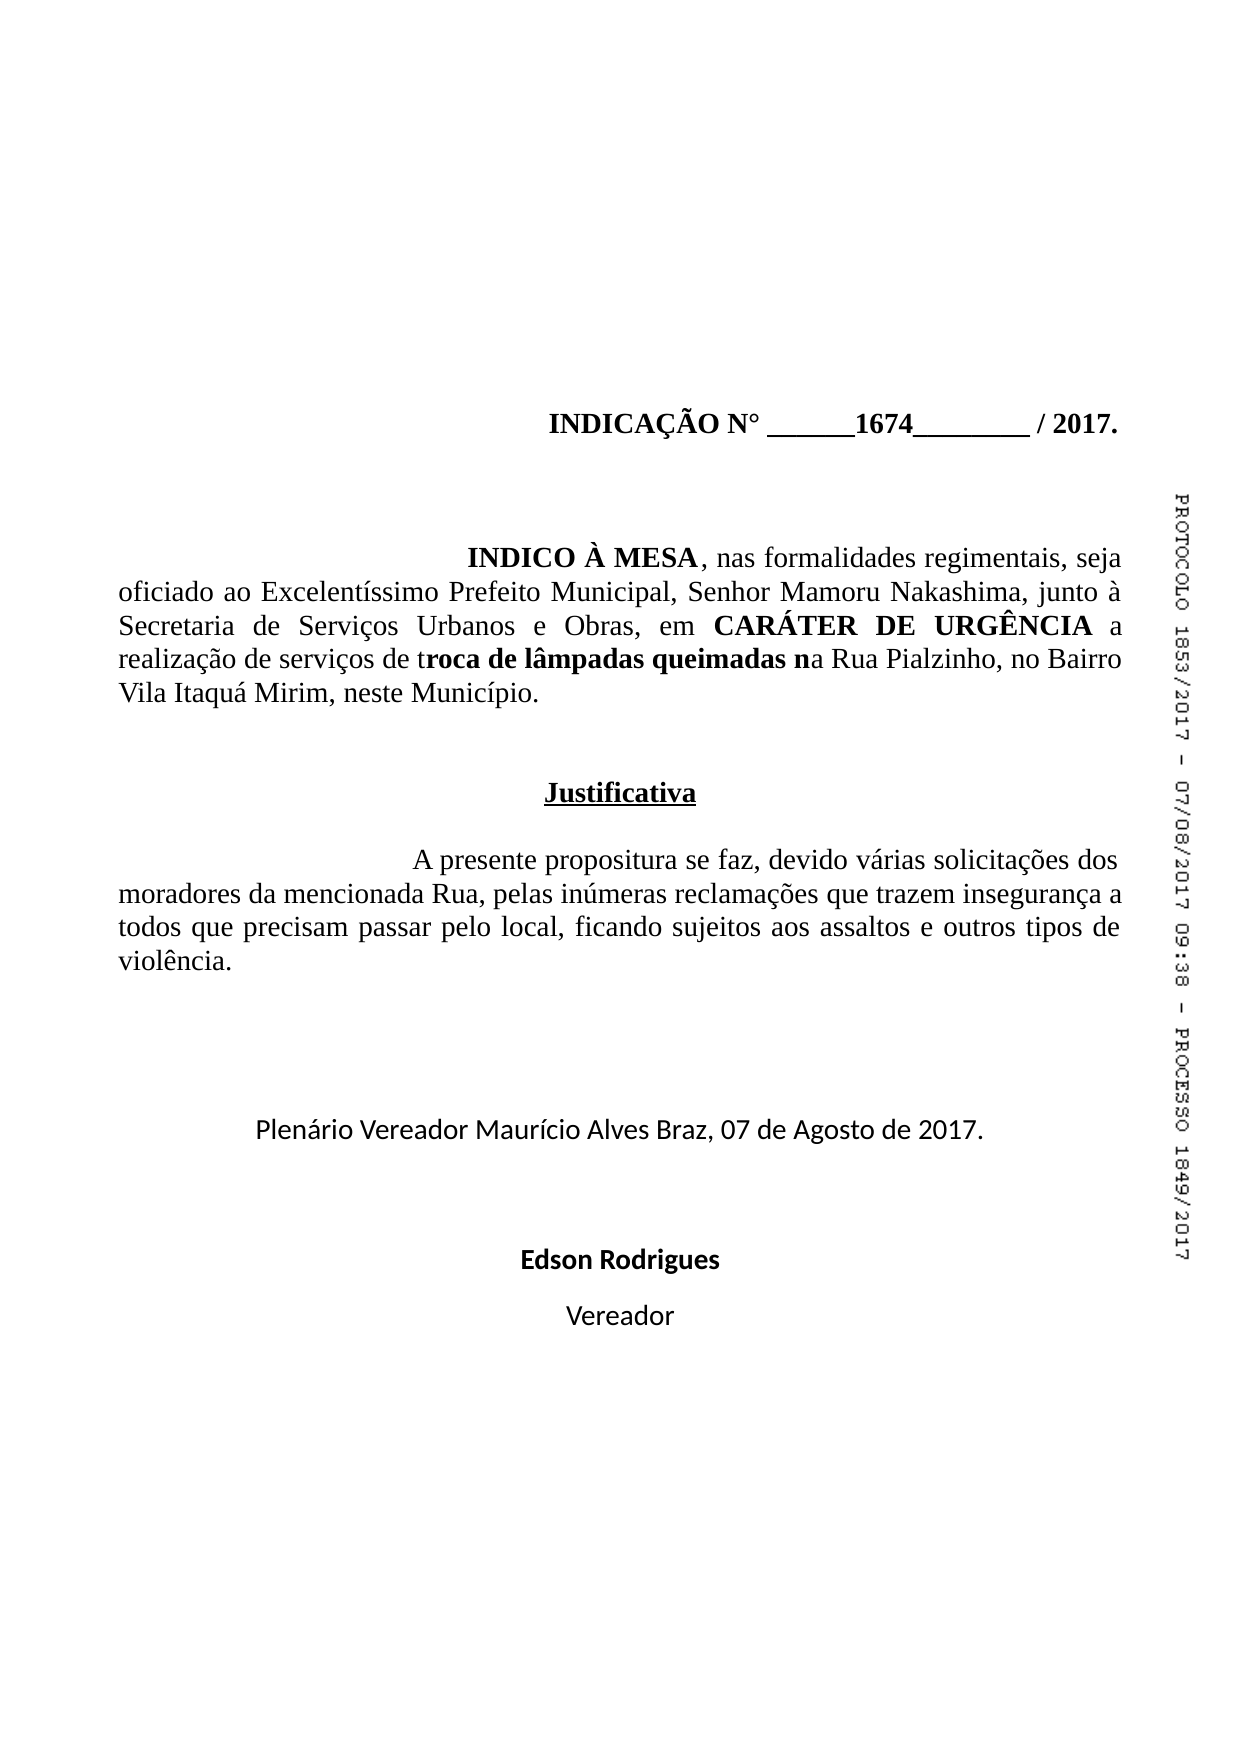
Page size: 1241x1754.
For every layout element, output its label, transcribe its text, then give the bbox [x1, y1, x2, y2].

text Justificativa [118, 775, 1122, 809]
text Vereador [118, 1297, 1122, 1333]
text INDICO À MESA, nas formalidades regimentais, seja oficiado ao Excelentíssimo Prefeito Municipal, Senhor Mamoru Nakashima, junto à Secretaria de Serviços Urbanos e Obras, em CARÁTER DE URGÊNCIA a realização de serviços de troca de lâmpadas queimadas na Rua Pialzinho, no Bairro Vila Itaquá Mirim, neste Município. [118, 541, 1122, 708]
text INDICAÇÃO N° ______1674________ / 2017. [118, 406, 1122, 440]
text A presente propositura se faz, devido várias solicitações dos moradores da mencionada Rua, pelas inúmeras reclamações que trazem insegurança a todos que precisam passar pelo local, ficando sujeitos aos assaltos e outros tipos de violência. [118, 842, 1122, 977]
text Edson Rodrigues [118, 1241, 1122, 1277]
text Plenário Vereador Maurício Alves Braz, 07 de Agosto de 2017. [118, 1111, 1122, 1146]
picture [1149, 490, 1213, 1264]
